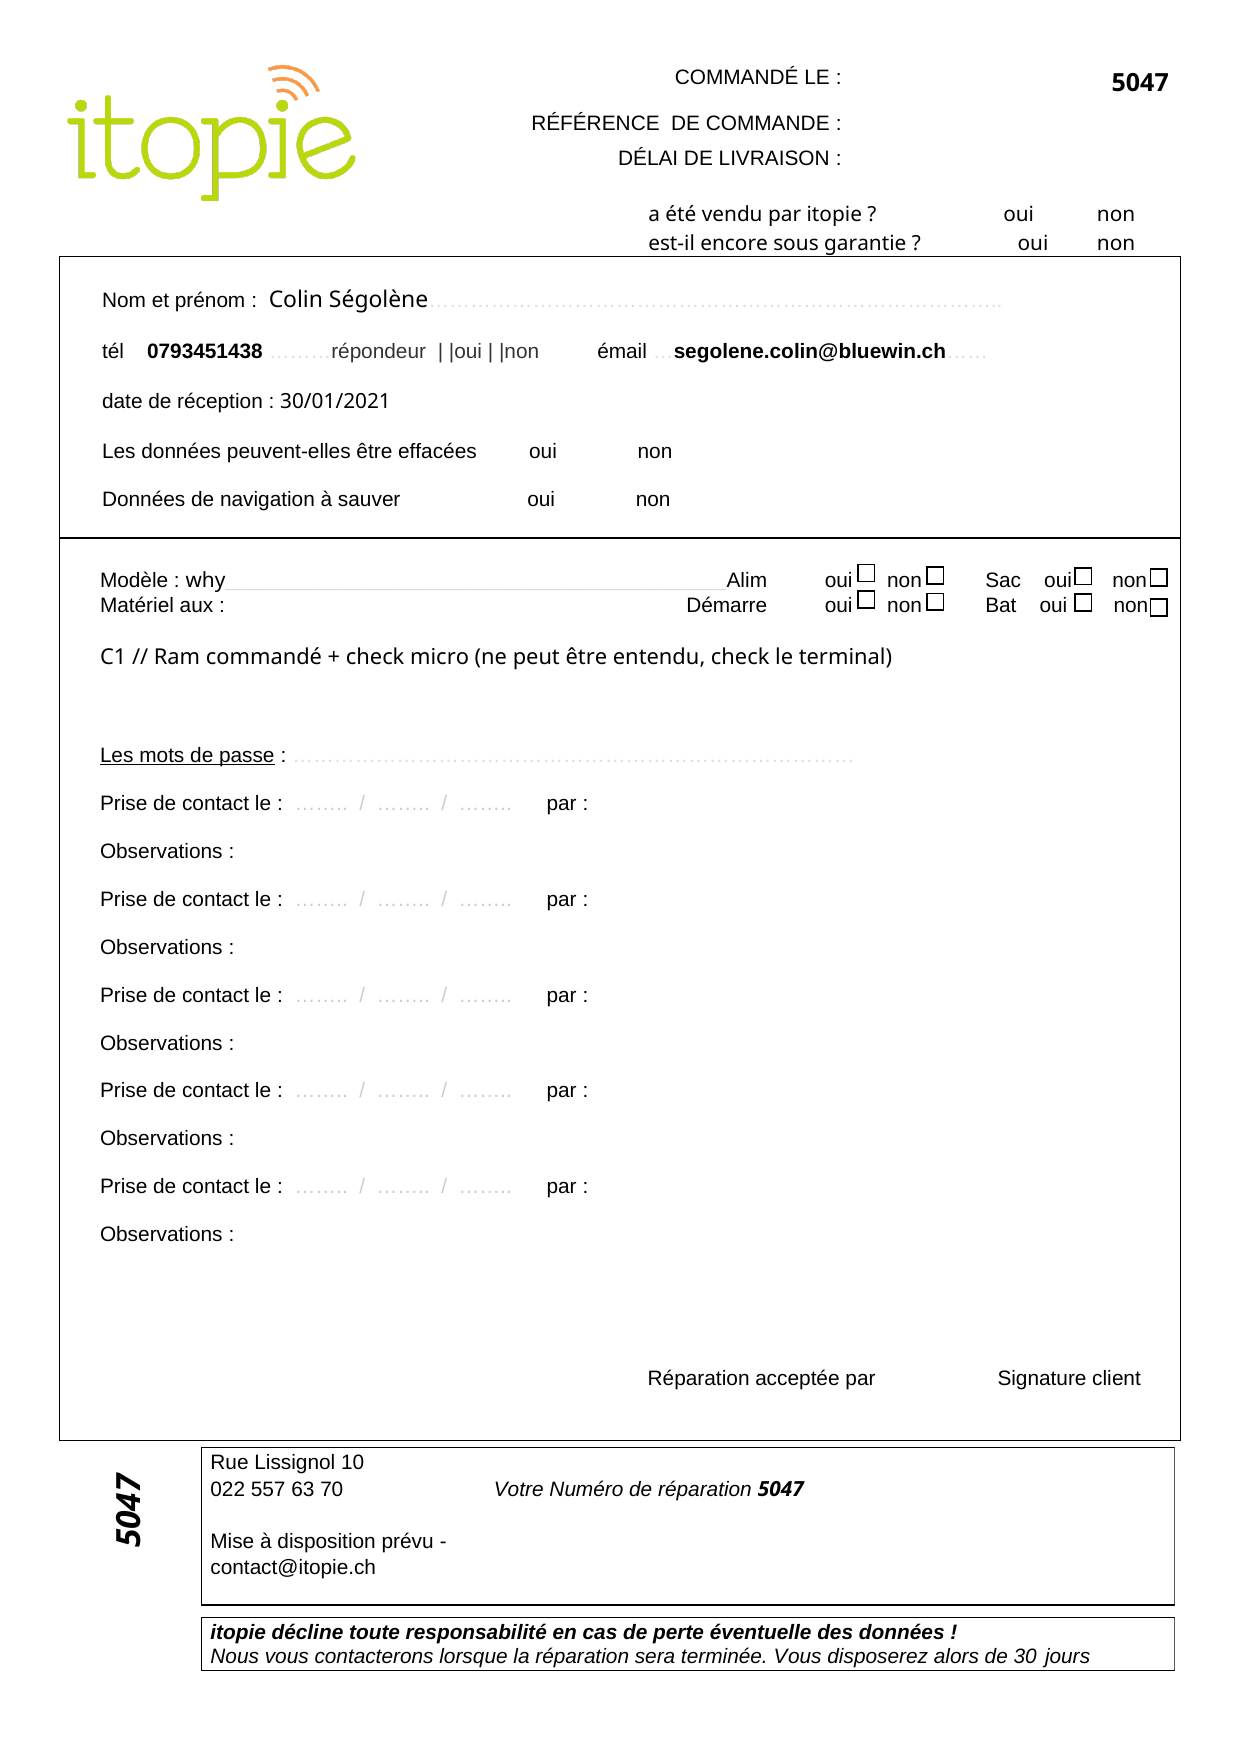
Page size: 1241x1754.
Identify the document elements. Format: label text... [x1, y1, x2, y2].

text Prise de contact le : …….. / …….. / …….. par : [60, 1171, 1180, 1198]
table_header 5047 [59, 1441, 195, 1677]
text C1 // Ram commandé + check micro (ne peut être entendu, check le terminal) [60, 638, 1180, 671]
picture [67, 65, 356, 201]
table_header COMMANDÉ LE : [490, 59, 847, 104]
text tél 0793451438 ………répondeur | |oui | |non émail …segolene.colin@bluewin.ch…… [60, 335, 1180, 362]
table_cell RÉFÉRENCE DE COMMANDE : [490, 105, 847, 140]
text est-il encore sous garantie ? oui non [59, 228, 1181, 256]
table_cell itopie décline toute responsabilité en cas de perte éventuelle des données ! Nous vous contacterons lorsque la réparation sera terminée. Vous disposerez alors de 30 jours [195, 1611, 1180, 1677]
text Observations : [60, 1219, 1180, 1246]
text Données de navigation à sauver oui non [60, 484, 1180, 511]
text Observations : [60, 931, 1180, 958]
text Observations : [60, 1027, 1180, 1054]
text Modèle : why Alim oui non Sac oui non [948, 562, 1180, 590]
text Matériel aux : Démarre oui non Bat oui non [60, 590, 1180, 617]
text a été vendu par itopie ? oui non [59, 199, 1181, 228]
text Réparation acceptée par Signature client [60, 1363, 1180, 1390]
text Les données peuvent-elles être effacées oui non [60, 436, 1180, 463]
table_cell DÉLAI DE LIVRAISON : [490, 140, 847, 175]
text Nom et prénom : Colin Ségolène……………………………………………………………………….. [60, 280, 1180, 314]
text Observations : [60, 836, 1180, 863]
text Prise de contact le : …….. / …….. / …….. par : [60, 979, 1180, 1006]
text Prise de contact le : …….. / …….. / …….. par : [60, 1075, 1180, 1102]
text Modèle : why Alim oui non Sac oui non [879, 562, 925, 590]
text Les mots de passe : ……………………………………………………………………… [60, 740, 1180, 767]
text Observations : [60, 1123, 1180, 1150]
table_header Rue Lissignol 10 022 557 63 70 Votre Numéro de réparation 5047 Mise à disposition prévu - contact@itopie.ch [195, 1441, 1180, 1611]
text Prise de contact le : …….. / …….. / …….. par : [60, 883, 1180, 911]
text Modèle : why Alim oui non Sac oui non [60, 562, 856, 590]
table_header 5047 [847, 59, 1180, 104]
table_cell [847, 140, 1180, 175]
text date de réception : 30/01/2021 [60, 383, 1180, 415]
table_cell [847, 105, 1180, 140]
text Prise de contact le : …….. / …….. / …….. par : [60, 788, 1180, 815]
